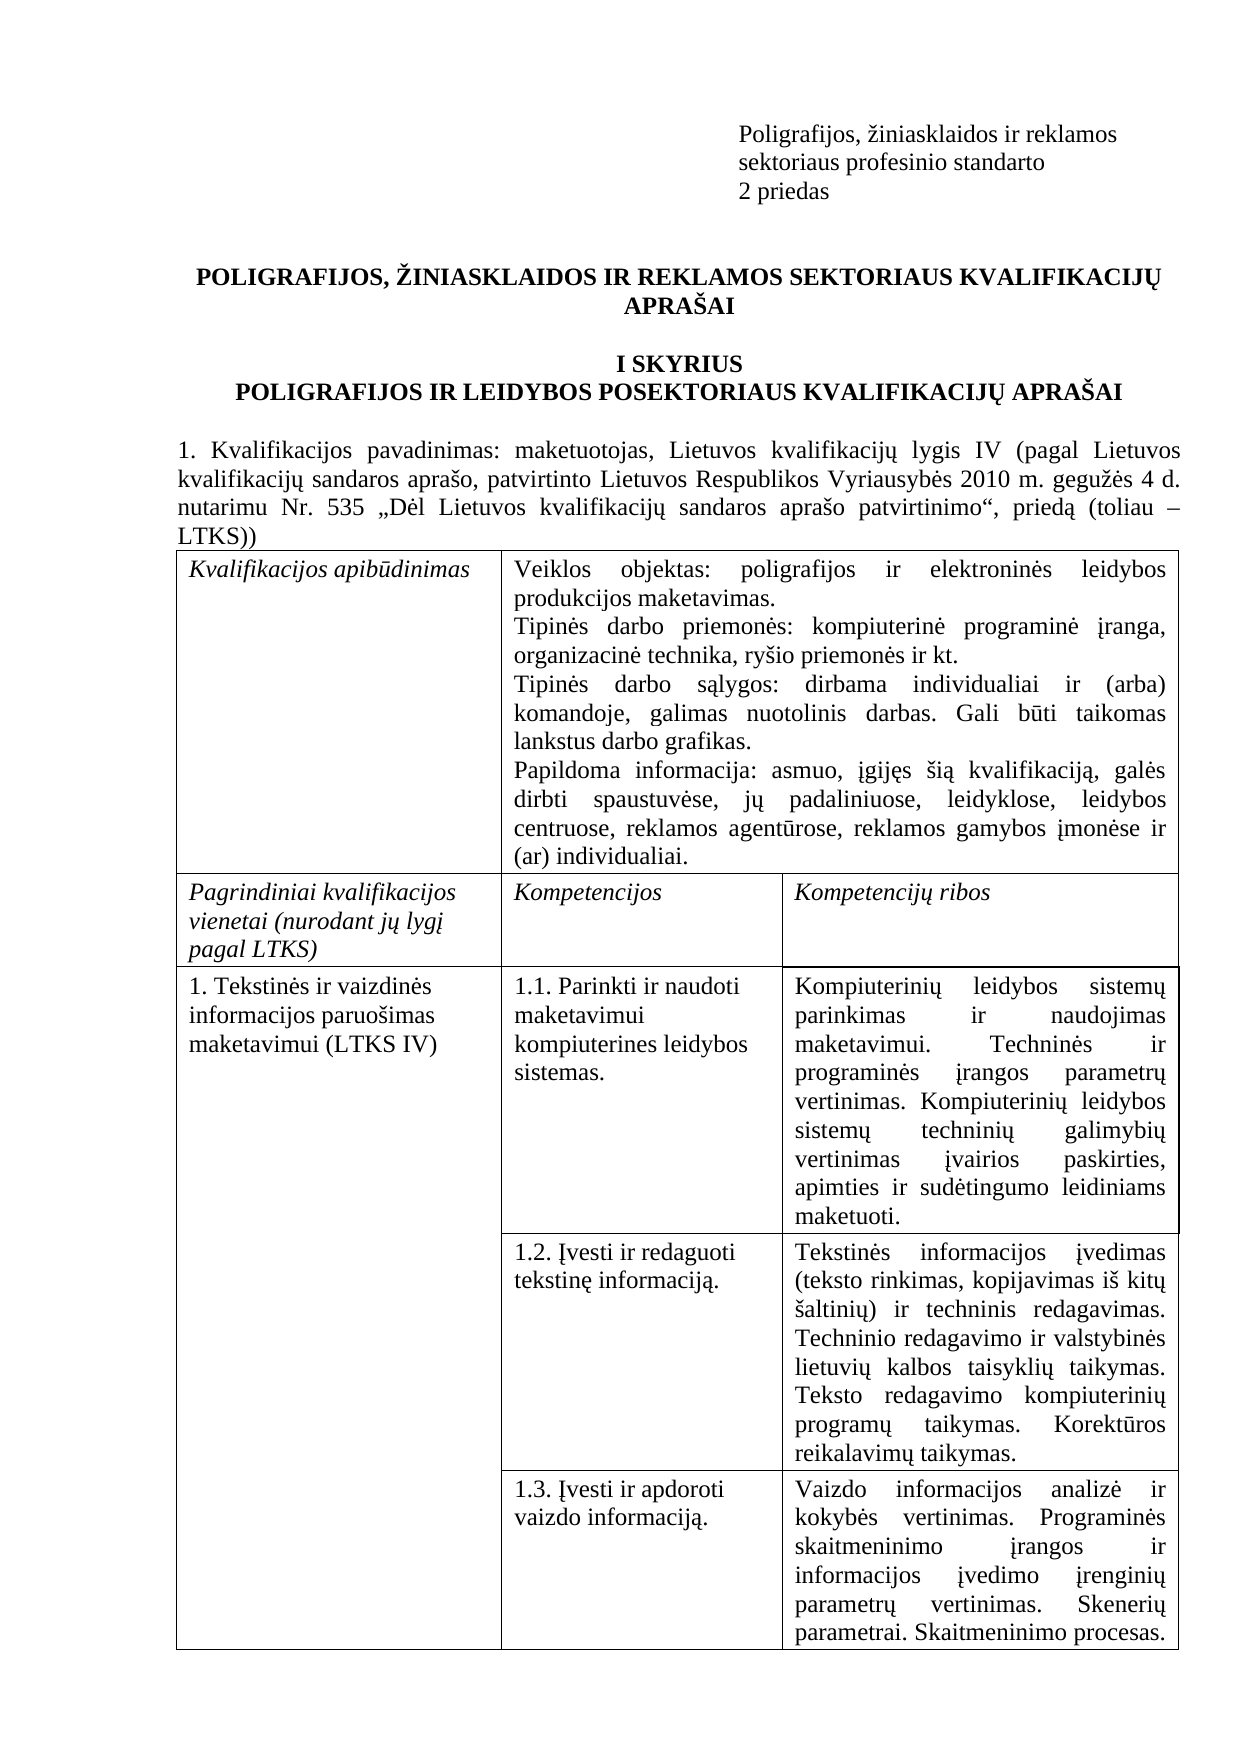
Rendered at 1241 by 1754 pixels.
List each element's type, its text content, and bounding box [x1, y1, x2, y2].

text POLIGRAFIJOS, ŽINIASKLAIDOS IR REKLAMOS SEKTORIAUS KVALIFIKACIJŲ APRAŠAI [177, 262, 1181, 320]
table_header Veiklos objektas: poligrafijos ir elektroninės leidybos produkcijos maketavimas. Tipinės darbo priemonės: kompiuterinė programinė įranga, organizacinė technika, ryšio priemonės ir kt. Tipinės darbo sąlygos: dirbama individualiai ir (arba) komandoje, galimas nuotolinis darbas. Gali būti taikomas lankstus darbo grafikas. Papildoma informacija: asmuo, įgijęs šią kvalifikaciją, galės dirbti spaustuvėse, jų padaliniuose, leidyklose, leidybos centruose, reklamos agentūrose, reklamos gamybos įmonėse ir (ar) individualiai. [502, 551, 1178, 873]
text 1. Kvalifikacijos pavadinimas: maketuotojas, Lietuvos kvalifikacijų lygis IV (pagal Lietuvos kvalifikacijų sandaros aprašo, patvirtinto Lietuvos Respublikos Vyriausybės 2010 m. gegužės 4 d. nutarimu Nr. 535 „Dėl Lietuvos kvalifikacijų sandaros aprašo patvirtinimo“, priedą (toliau – LTKS)) [177, 435, 1181, 550]
table_cell Kompetencijų ribos [783, 874, 1178, 966]
table_cell Pagrindiniai kvalifikacijos vienetai (nurodant jų lygį pagal LTKS) [177, 874, 501, 966]
text I SKYRIUS [177, 349, 1181, 377]
table_cell Tekstinės informacijos įvedimas (teksto rinkimas, kopijavimas iš kitų šaltinių) ir techninis redagavimas. Techninio redagavimo ir valstybinės lietuvių kalbos taisyklių taikymas. Teksto redagavimo kompiuterinių programų taikymas. Korektūros reikalavimų taikymas. [783, 1234, 1178, 1470]
table_cell Kompetencijos [502, 874, 782, 966]
text sektoriaus profesinio standarto [738, 147, 1181, 176]
table_cell Kompiuterinių leidybos sistemų parinkimas ir naudojimas maketavimui. Techninės ir programinės įrangos parametrų vertinimas. Kompiuterinių leidybos sistemų techninių galimybių vertinimas įvairios paskirties, apimties ir sudėtingumo leidiniams maketuoti. [783, 968, 1178, 1233]
table_cell 1.1. Parinkti ir naudoti maketavimui kompiuterines leidybos sistemas. [502, 967, 782, 1233]
text 2 priedas [738, 176, 1181, 205]
text Poligrafijos, žiniasklaidos ir reklamos [738, 119, 1181, 147]
table_cell 1.2. Įvesti ir redaguoti tekstinę informaciją. [502, 1234, 782, 1470]
table_header Kvalifikacijos apibūdinimas [177, 551, 501, 873]
text POLIGRAFIJOS IR LEIDYBOS POSEKTORIAUS KVALIFIKACIJŲ APRAŠAI [177, 377, 1181, 406]
table_cell 1.3. Įvesti ir apdoroti vaizdo informaciją. [502, 1471, 782, 1649]
table_cell Vaizdo informacijos analizė ir kokybės vertinimas. Programinės skaitmeninimo įrangos ir informacijos įvedimo įrenginių parametrų vertinimas. Skenerių parametrai. Skaitmeninimo procesas. [783, 1471, 1178, 1649]
table_cell 1. Tekstinės ir vaizdinės informacijos paruošimas maketavimui (LTKS IV) [177, 967, 501, 1649]
